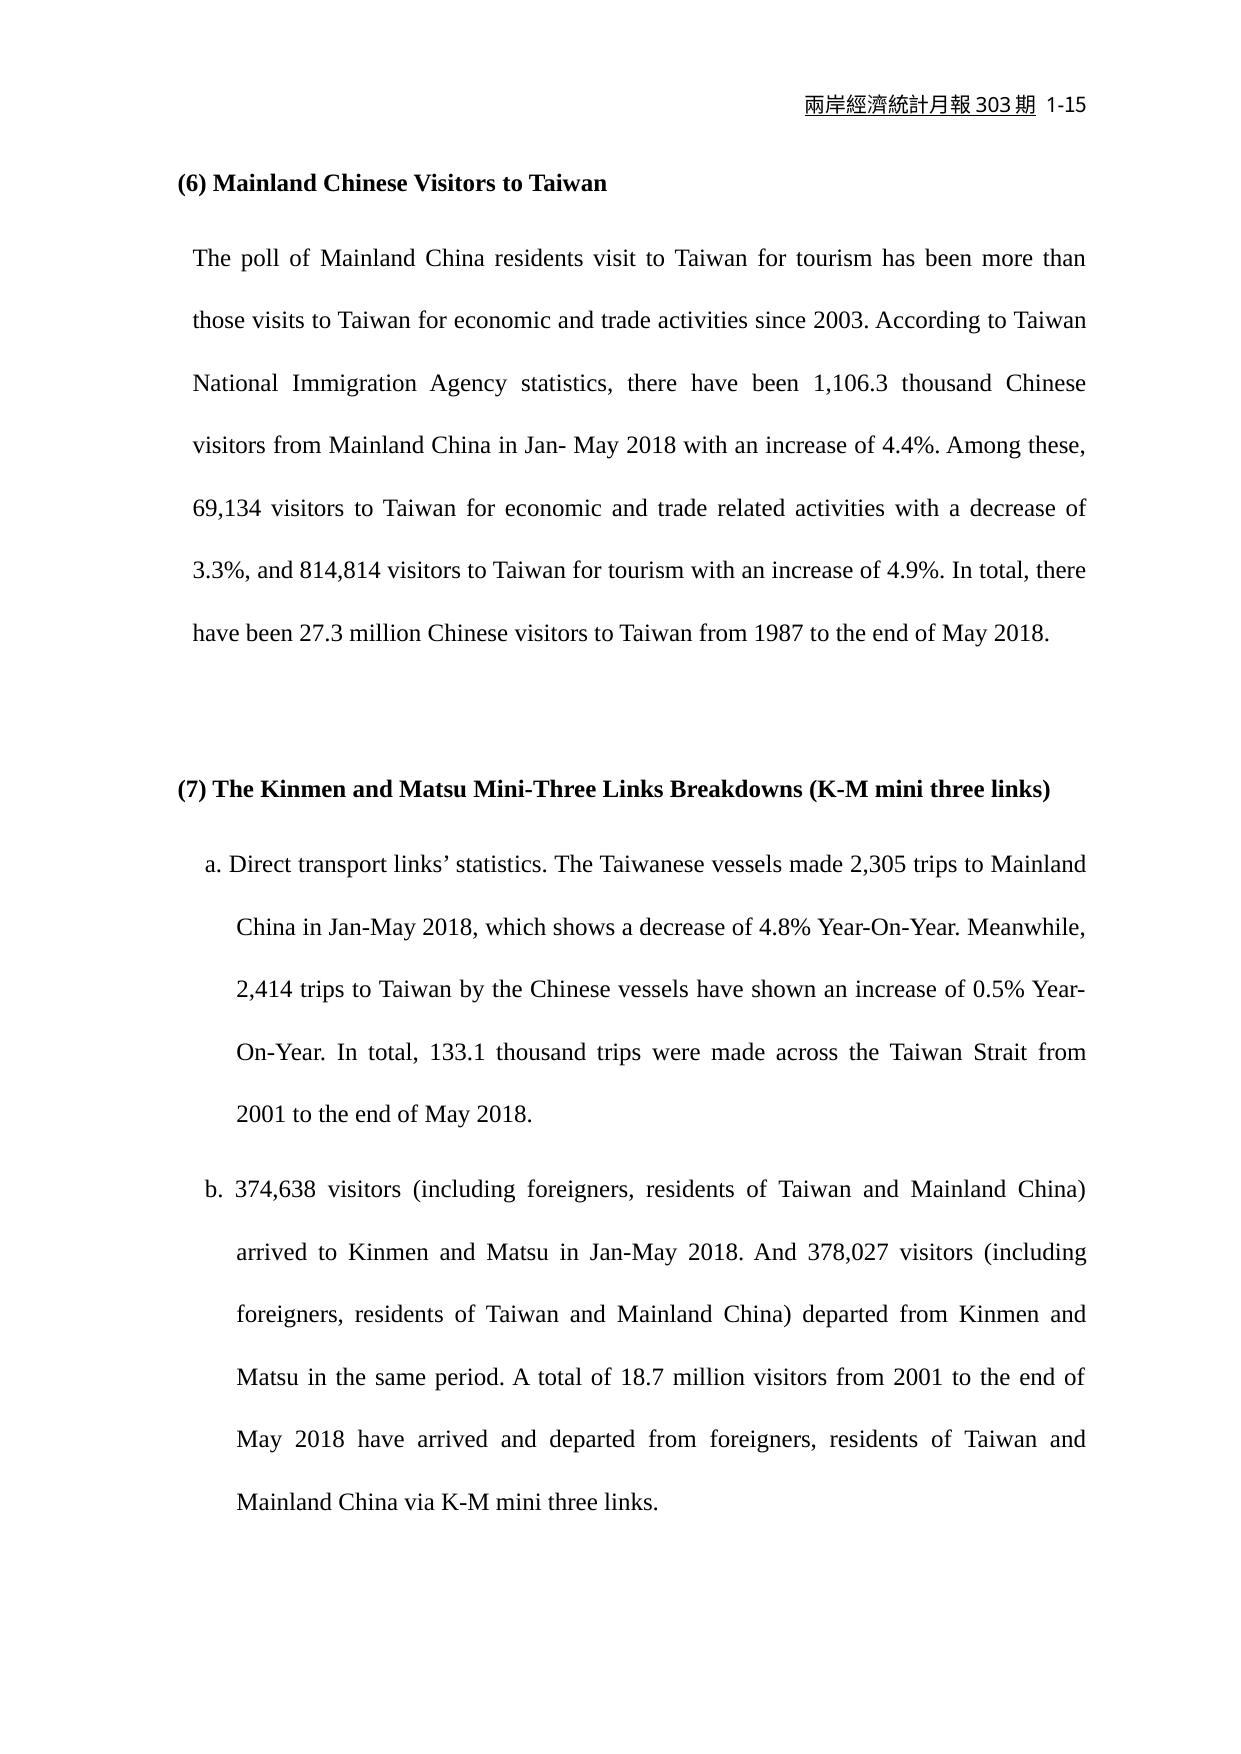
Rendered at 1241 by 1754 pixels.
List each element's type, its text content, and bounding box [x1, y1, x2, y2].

text (7) The Kinmen and Matsu Mini-Three Links Breakdowns (K-M mini three links) [177, 747, 1087, 809]
text (6) Mainland Chinese Visitors to Taiwan [177, 141, 1087, 203]
text The poll of Mainland China residents visit to Taiwan for tourism has been more than those visits to Taiwan for economic and trade activities since 2003. According to Taiwan National Immigration Agency statistics, there have been 1,106.3 thousand Chinese visitors from Mainland China in Jan- May 2018 with an increase of 4.4%. Among these, 69,134 visitors to Taiwan for economic and trade related activities with a decrease of 3.3%, and 814,814 visitors to Taiwan for tourism with an increase of 4.9%. In total, there have been 27.3 million Chinese visitors to Taiwan from 1987 to the end of May 2018. [192, 216, 1087, 653]
text a. Direct transport links’ statistics. The Taiwanese vessels made 2,305 trips to Mainland China in Jan-May 2018, which shows a decrease of 4.8% Year-On-Year. Meanwhile, 2,414 trips to Taiwan by the Chinese vessels have shown an increase of 0.5% Year-On-Year. In total, 133.1 thousand trips were made across the Taiwan Strait from 2001 to the end of May 2018. [204, 822, 1087, 1134]
text b. 374,638 visitors (including foreigners, residents of Taiwan and Mainland China) arrived to Kinmen and Matsu in Jan-May 2018. And 378,027 visitors (including foreigners, residents of Taiwan and Mainland China) departed from Kinmen and Matsu in the same period. A total of 18.7 million visitors from 2001 to the end of May 2018 have arrived and departed from foreigners, residents of Taiwan and Mainland China via K-M mini three links. [204, 1147, 1087, 1522]
